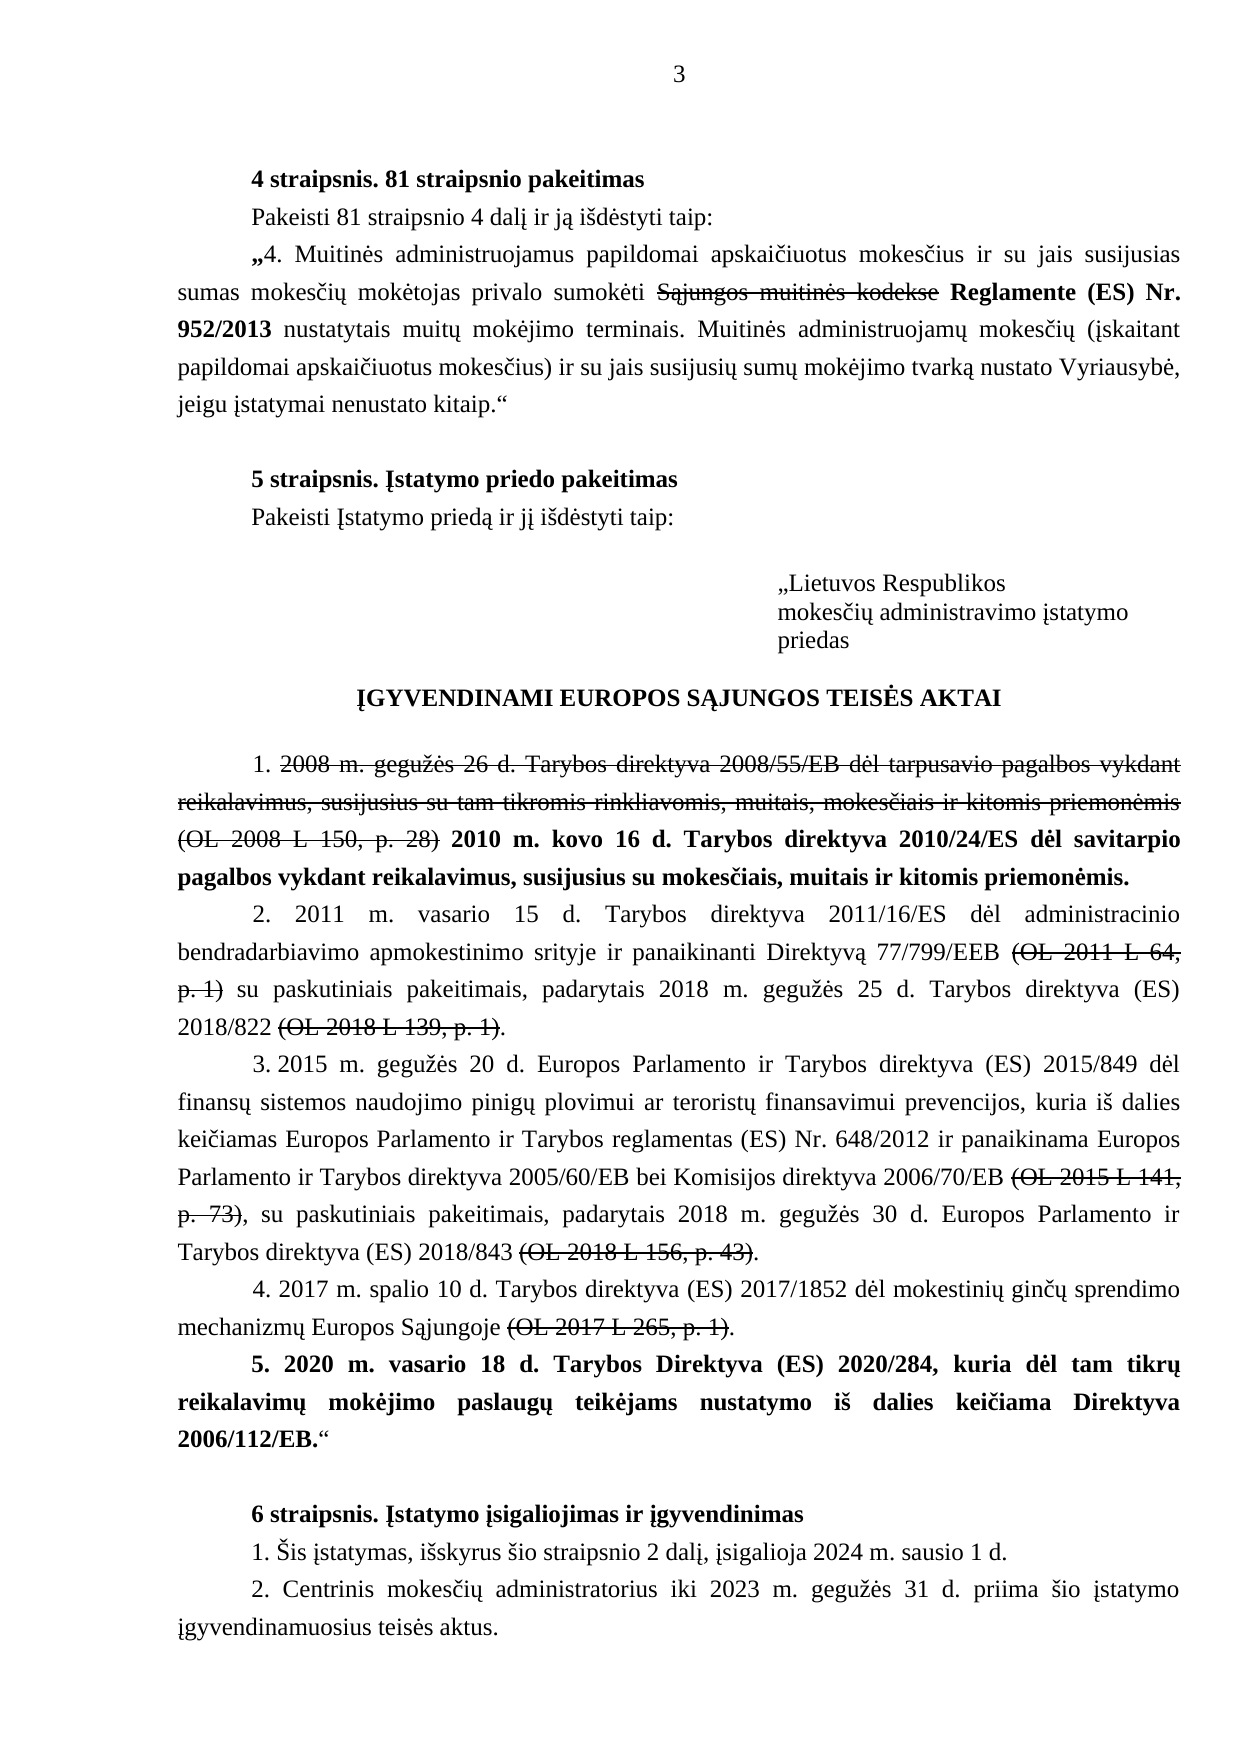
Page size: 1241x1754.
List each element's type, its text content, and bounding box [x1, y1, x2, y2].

text 5 straipsnis. Įstatymo priedo pakeitimas [177, 456, 1181, 493]
text 6 straipsnis. Įstatymo įsigaliojimas ir įgyvendinimas [177, 1491, 1181, 1528]
text mokesčių administravimo įstatymo [177, 597, 1181, 626]
text 1. Šis įstatymas, išskyrus šio straipsnio 2 dalį, įsigalioja 2024 m. sausio 1 d. [177, 1528, 1181, 1566]
text 5. 2020 m. vasario 18 d. Tarybos Direktyva (ES) 2020/284, kuria dėl tam tikrų reikalavimų mokėjimo paslaugų teikėjams nustatymo iš dalies keičiama Direktyva 2006/112/EB.“ [177, 1341, 1181, 1453]
text priedas [177, 626, 1181, 654]
text 4. 2017 m. spalio 10 d. Tarybos direktyva (ES) 2017/1852 dėl mokestinių ginčų sprendimo mechanizmų Europos Sąjungoje (OL 2017 L 265, p. 1). [177, 1266, 1181, 1341]
text ĮGYVENDINAMI EUROPOS SĄJUNGOS TEISĖS AKTAI [177, 683, 1181, 712]
text „4. Muitinės administruojamus papildomai apskaičiuotus mokesčius ir su jais susijusias sumas mokesčių mokėtojas privalo sumokėti Sąjungos muitinės kodekse Reglamente (ES) Nr. 952/2013 nustatytais muitų mokėjimo terminais. Muitinės administruojamų mokesčių (įskaitant papildomai apskaičiuotus mokesčius) ir su jais susijusių sumų mokėjimo tvarką nustato Vyriausybė, jeigu įstatymai nenustato kitaip.“ [177, 231, 1181, 418]
text 3. 2015 m. gegužės 20 d. Europos Parlamento ir Tarybos direktyva (ES) 2015/849 dėl finansų sistemos naudojimo pinigų plovimui ar teroristų finansavimui prevencijos, kuria iš dalies keičiamas Europos Parlamento ir Tarybos reglamentas (ES) Nr. 648/2012 ir panaikinama Europos Parlamento ir Tarybos direktyva 2005/60/EB bei Komisijos direktyva 2006/70/EB (OL 2015 L 141, p. 73), su paskutiniais pakeitimais, padarytais 2018 m. gegužės 30 d. Europos Parlamento ir Tarybos direktyva (ES) 2018/843 (OL 2018 L 156, p. 43). [177, 1041, 1181, 1266]
text 2. 2011 m. vasario 15 d. Tarybos direktyva 2011/16/ES dėl administracinio bendradarbiavimo apmokestinimo srityje ir panaikinanti Direktyvą 77/799/EEB (OL 2011 L 64, p. 1) su paskutiniais pakeitimais, padarytais 2018 m. gegužės 25 d. Tarybos direktyva (ES) 2018/822 (OL 2018 L 139, p. 1). [177, 891, 1181, 1041]
text 2. Centrinis mokesčių administratorius iki 2023 m. gegužės 31 d. priima šio įstatymo įgyvendinamuosius teisės aktus. [177, 1566, 1181, 1641]
text „Lietuvos Respublikos [177, 568, 1181, 597]
text 1. 2008 m. gegužės 26 d. Tarybos direktyva 2008/55/EB dėl tarpusavio pagalbos vykdant reikalavimus, susijusius su tam tikromis rinkliavomis, muitais, mokesčiais ir kitomis priemonėmis (OL 2008 L 150, p. 28) 2010 m. kovo 16 d. Tarybos direktyva 2010/24/ES dėl savitarpio pagalbos vykdant reikalavimus, susijusius su mokesčiais, muitais ir kitomis priemonėmis. [177, 741, 1181, 802]
text Pakeisti Įstatymo priedą ir jį išdėstyti taip: [177, 493, 1181, 531]
text 1. 2008 m. gegužės 26 d. Tarybos direktyva 2008/55/EB dėl tarpusavio pagalbos vykdant reikalavimus, susijusius su tam tikromis rinkliavomis, muitais, mokesčiais ir kitomis priemonėmis (OL 2008 L 150, p. 28) 2010 m. kovo 16 d. Tarybos direktyva 2010/24/ES dėl savitarpio pagalbos vykdant reikalavimus, susijusius su mokesčiais, muitais ir kitomis priemonėmis. [177, 804, 1181, 891]
text Pakeisti 81 straipsnio 4 dalį ir ją išdėstyti taip: [177, 193, 1181, 231]
text 4 straipsnis. 81 straipsnio pakeitimas [177, 156, 1181, 193]
